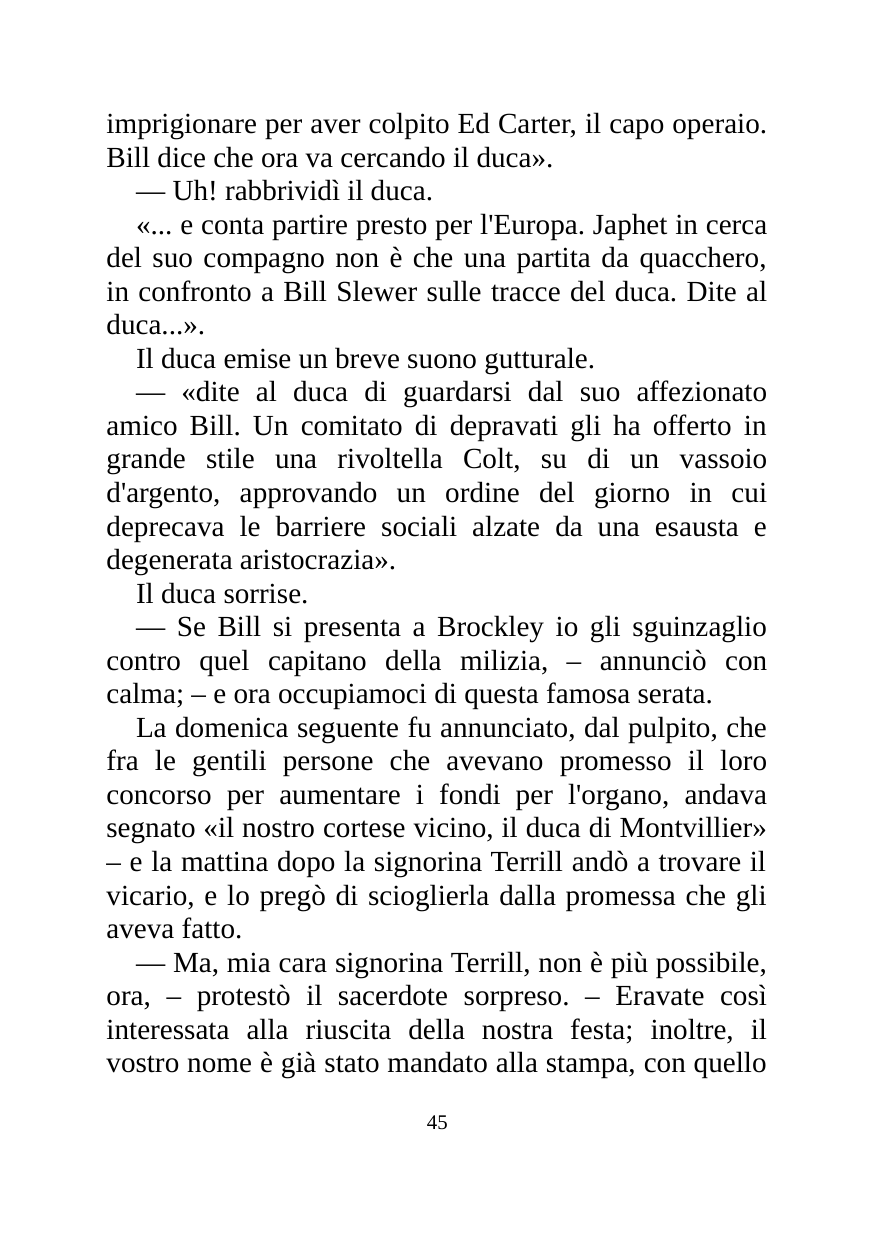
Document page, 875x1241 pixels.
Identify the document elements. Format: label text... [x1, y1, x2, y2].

text «... e conta partire presto per l'Europa. Japhet in cerca del suo compagno non è che una partita da quacchero, in confronto a Bill Slewer sulle tracce del duca. Dite al duca...». [106, 207, 768, 341]
text La domenica seguente fu annunciato, dal pulpito, che fra le gentili persone che avevano promesso il loro concorso per aumentare i fondi per l'organo, andava segnato «il nostro cortese vicino, il duca di Montvillier» – e la mattina dopo la signorina Terrill andò a trovare il vicario, e lo pregò di scioglierla dalla promessa che gli aveva fatto. [106, 710, 768, 945]
text imprigionare per aver colpito Ed Carter, il capo operaio. Bill dice che ora va cercando il duca». [106, 106, 768, 173]
text Il duca emise un breve suono gutturale. [106, 341, 768, 374]
text — «dite al duca di guardarsi dal suo affezionato amico Bill. Un comitato di depravati gli ha offerto in grande stile una rivoltella Colt, su di un vassoio d'argento, approvando un ordine del giorno in cui deprecava le barriere sociali alzate da una esausta e degenerata aristocrazia». [106, 374, 768, 576]
text — Uh! rabbrividì il duca. [106, 173, 768, 207]
text — Ma, mia cara signorina Terrill, non è più possibile, ora, – protestò il sacerdote sorpreso. – Eravate così interessata alla riuscita della nostra festa; inoltre, il vostro nome è già stato mandato alla stampa, con quello [106, 945, 768, 1079]
text — Se Bill si presenta a Brockley io gli sguinzaglio contro quel capitano della milizia, – annunciò con calma; – e ora occupiamoci di questa famosa serata. [106, 609, 768, 710]
text Il duca sorrise. [106, 576, 768, 609]
